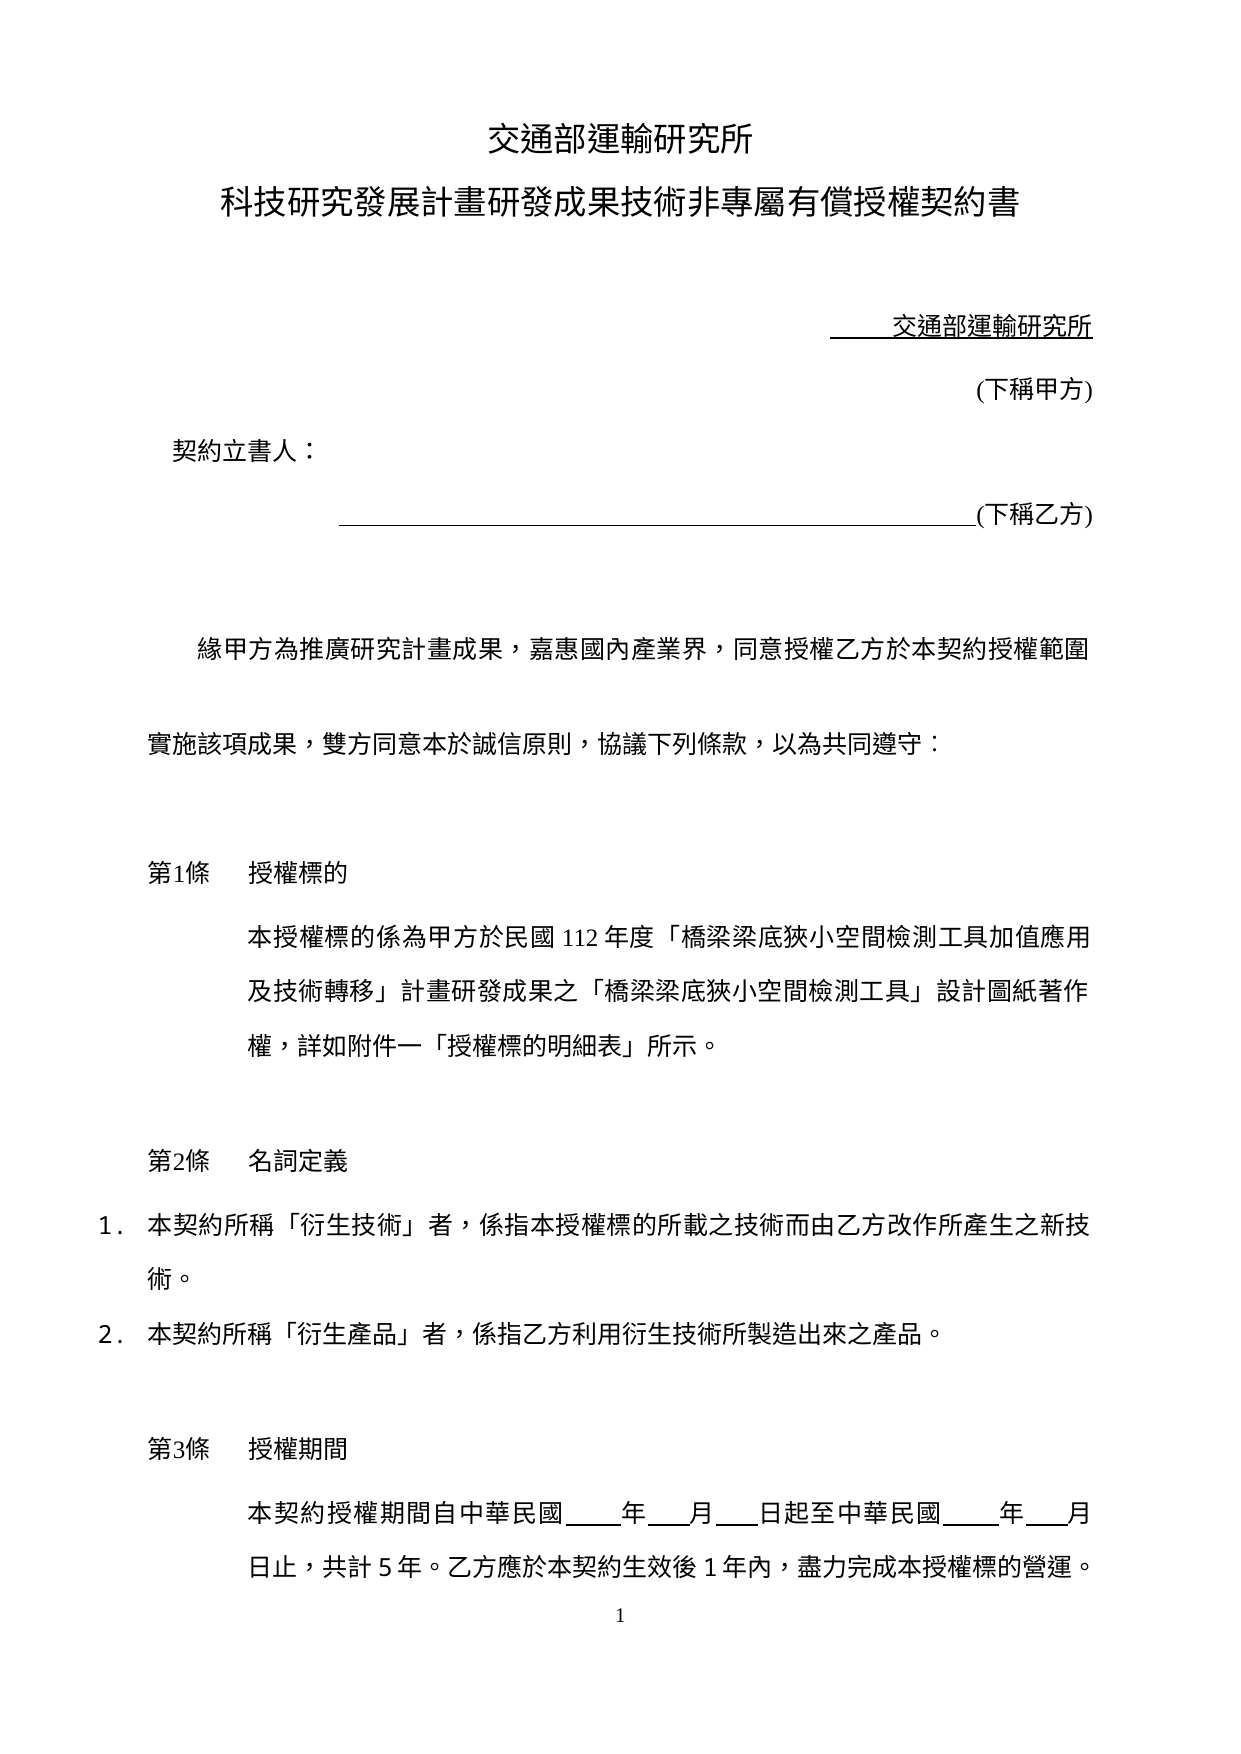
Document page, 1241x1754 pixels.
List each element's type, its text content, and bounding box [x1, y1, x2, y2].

text 本契約授權期間自中華民國 年 月 日起至中華民國 年 月 日止，共計5年。乙方應於本契約生效後1年內，盡力完成本授權標的營運。 [248, 1493, 1092, 1584]
text 科技研究發展計畫研發成果技術非專屬有償授權契約書 [148, 158, 1092, 221]
list 授權期間 [148, 1406, 1092, 1468]
text 交通部運輸研究所 [148, 96, 1092, 158]
text 交通部運輸研究所 (下稱甲方) [148, 283, 1092, 408]
text 本授權標的係為甲方於民國112年度「橋梁梁底狹小空間檢測工具加值應用及技術轉移」計畫研發成果之「橋梁梁底狹小空間檢測工具」設計圖紙著作權，詳如附件一「授權標的明細表」所示。 [248, 917, 1092, 1062]
text 契約立書人： [148, 408, 1092, 471]
text (下稱乙方) [148, 471, 1092, 533]
list 本契約所稱「衍生產品」者，係指乙方利用衍生技術所製造出來之產品。 [97, 1314, 1092, 1350]
list 本契約所稱「衍生技術」者，係指本授權標的所載之技術而由乙方改作所產生之新技術。 [97, 1205, 1092, 1296]
text 緣甲方為推廣研究計畫成果，嘉惠國內產業界，同意授權乙方於本契約授權範圍實施該項成果，雙方同意本於誠信原則，協議下列條款，以為共同遵守︰ [148, 606, 1092, 762]
list 名詞定義 [148, 1118, 1092, 1180]
list 授權標的 [148, 830, 1092, 892]
